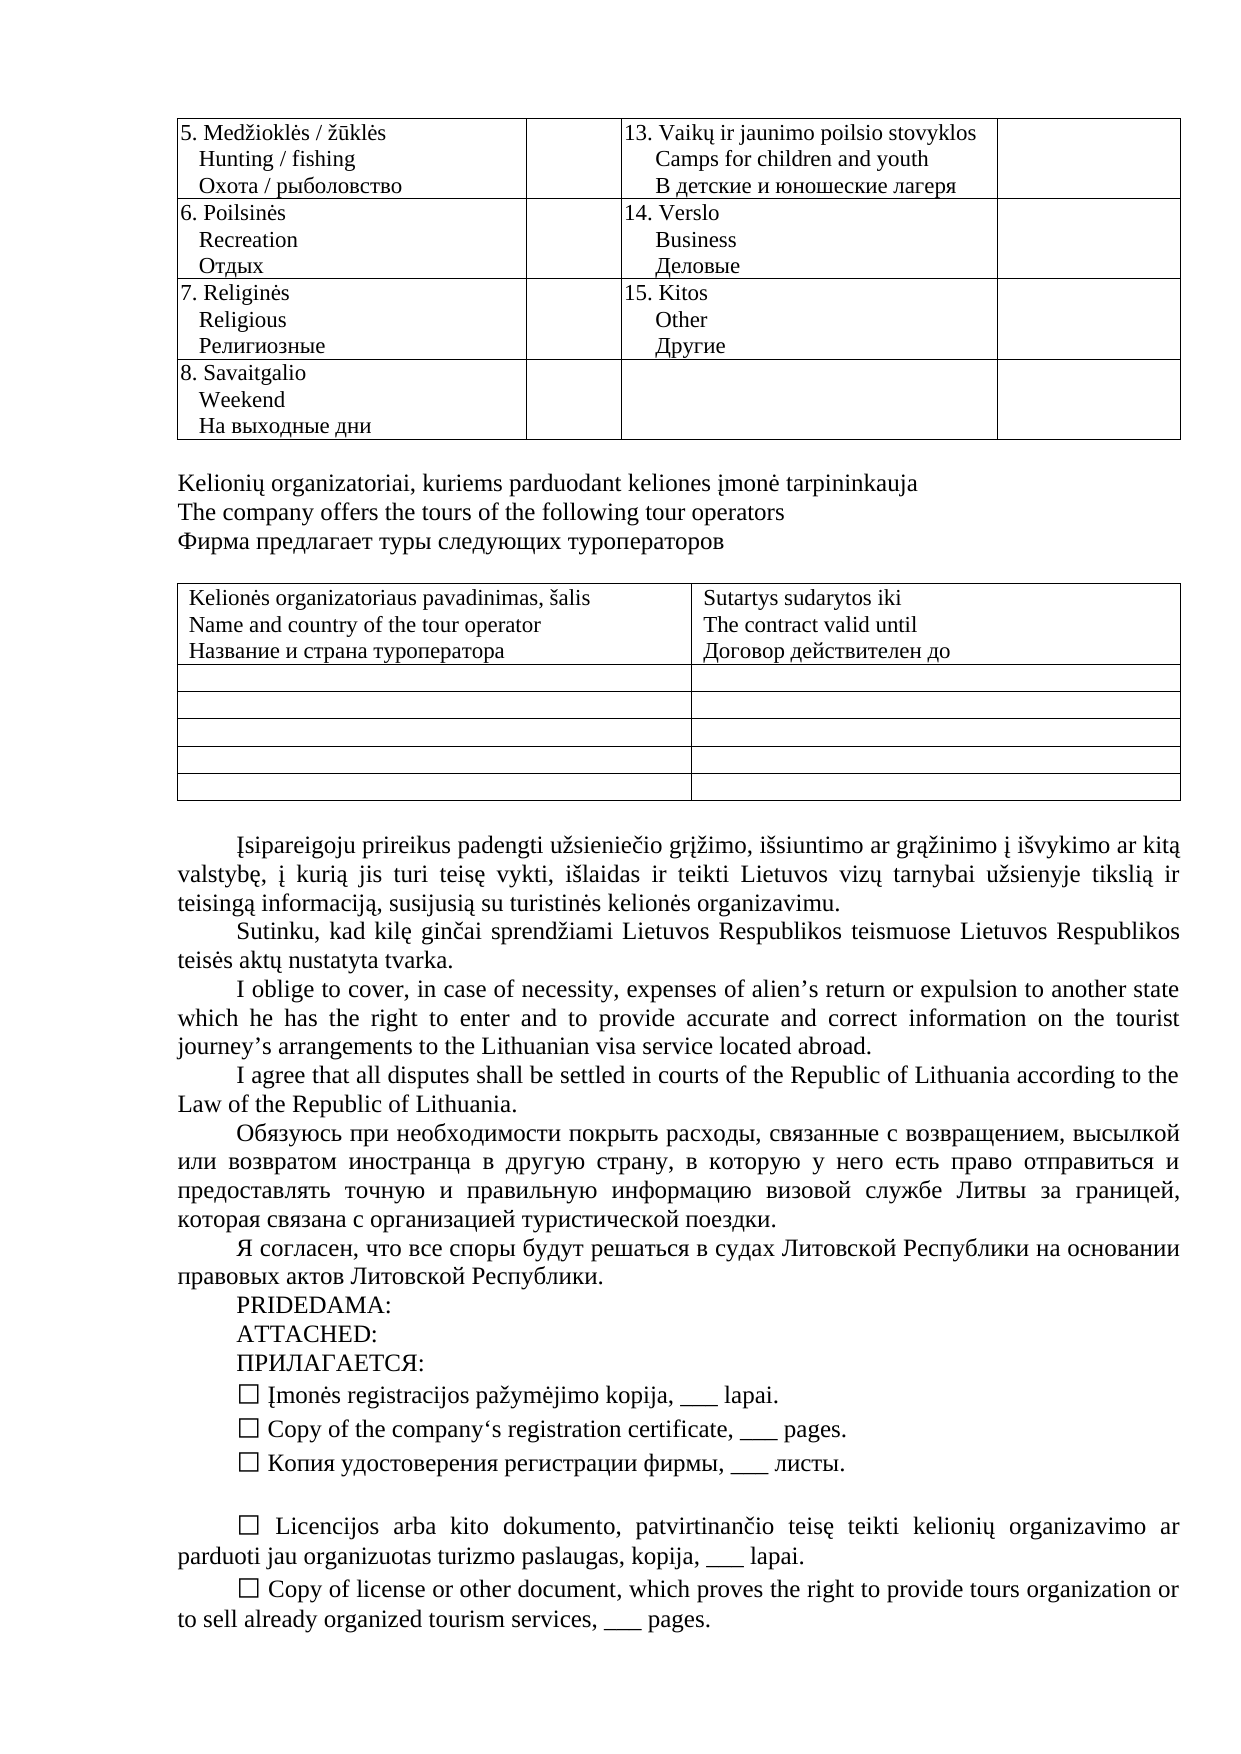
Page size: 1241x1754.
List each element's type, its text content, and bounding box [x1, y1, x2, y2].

text Я согласен, что все споры будут решаться в судах Литовской Республики на основании правовых актов Литовской Республики. [177, 1233, 1181, 1290]
table_cell [527, 119, 621, 198]
table_cell 7. Religinės Religious Религиозные [178, 279, 526, 358]
text I agree that all disputes shall be settled in courts of the Republic of Lithuania according to the Law of the Republic of Lithuania. [177, 1060, 1181, 1118]
table_cell [998, 119, 1180, 198]
table_cell [178, 719, 691, 746]
table_cell [527, 199, 621, 278]
table_header Kelionės organizatoriaus pavadinimas, šalis Name and country of the tour operator Название и страна туроператора [178, 584, 691, 663]
table_cell [527, 279, 621, 358]
table_cell 14. Verslo Business Деловые [622, 199, 997, 278]
table_cell 5. Medžioklės / žūklės Hunting / fishing Охота / рыболовство [178, 119, 526, 198]
table_cell [998, 360, 1180, 438]
table_cell [692, 665, 1180, 691]
table_cell [692, 692, 1180, 718]
table_cell [178, 747, 691, 773]
table_cell 15. Kitos Other Другие [622, 279, 997, 358]
table_cell [178, 665, 691, 691]
table_cell [692, 719, 1180, 746]
text The company offers the tours of the following tour operators [177, 497, 1181, 526]
table_cell [998, 279, 1180, 358]
text I oblige to cover, in case of necessity, expenses of alien’s return or expulsion to another state which he has the right to enter and to provide accurate and correct information on the tourist journey’s arrangements to the Lithuanian visa service located abroad. [177, 974, 1181, 1060]
text Sutinku, kad kilę ginčai sprendžiami Lietuvos Respublikos teismuose Lietuvos Respublikos teisės aktų nustatyta tvarka. [177, 916, 1181, 974]
table_cell 6. Poilsinės Recreation Отдых [178, 199, 526, 278]
text Kelionių organizatoriai, kuriems parduodant keliones įmonė tarpininkauja [177, 468, 1181, 497]
text PRIDEDAMA: [177, 1290, 1181, 1319]
text Įsipareigoju prireikus padengti užsieniečio grįžimo, išsiuntimo ar grąžinimo į išvykimo ar kitą valstybę, į kurią jis turi teisę vykti, išlaidas ir teikti Lietuvos vizų tarnybai užsienyje tikslią ir teisingą informaciją, susijusią su turistinės kelionės organizavimu. [177, 830, 1181, 916]
table_cell [178, 692, 691, 718]
text ⬜ [] Копия удостоверения регистрации фирмы, ___ листы. [177, 1444, 1181, 1479]
table_cell 13. Vaikų ir jaunimo poilsio stovyklos Camps for children and youth В детские и юношеские лагеря [622, 119, 997, 198]
text ⬜ [] Copy of license or other document, which proves the right to provide tours organization or to sell already organized tourism services, ___ pages. [177, 1570, 1181, 1633]
text ⬜ [] Įmonės registracijos pažymėjimo kopija, ___ lapai. [177, 1376, 1181, 1411]
table_cell [622, 360, 997, 438]
text Обязуюсь при необходимости покрыть расходы, связанные с возвращением, высылкой или возвратом иностранца в другую страну, в которую у него есть право отправиться и предоставлять точную и правильную информацию визовой службе Литвы за границей, которая связана с организацией туристической поездки. [177, 1118, 1181, 1233]
table_cell [998, 199, 1180, 278]
table_cell [692, 774, 1180, 800]
text ATTACHED: [177, 1319, 1181, 1348]
text Фирма предлагает туры следующих туроператоров [177, 526, 1181, 554]
table_cell [692, 747, 1180, 773]
text ⬜ [] Licencijos arba kito dokumento, patvirtinančio teisę teikti kelionių organizavimo ar parduoti jau organizuotas turizmo paslaugas, kopija, ___ lapai. [177, 1507, 1181, 1570]
table_header Sutartys sudarytos iki The contract valid until Договор действителен до [692, 584, 1180, 663]
table_cell [178, 774, 691, 800]
text ⬜ [] Copy of the company‘s registration certificate, ___ pages. [177, 1411, 1181, 1444]
table_cell [527, 360, 621, 438]
table_cell 8. Savaitgalio Weekend На выходные дни [178, 360, 526, 438]
text ПРИЛAГАЕТСЯ: [177, 1348, 1181, 1376]
